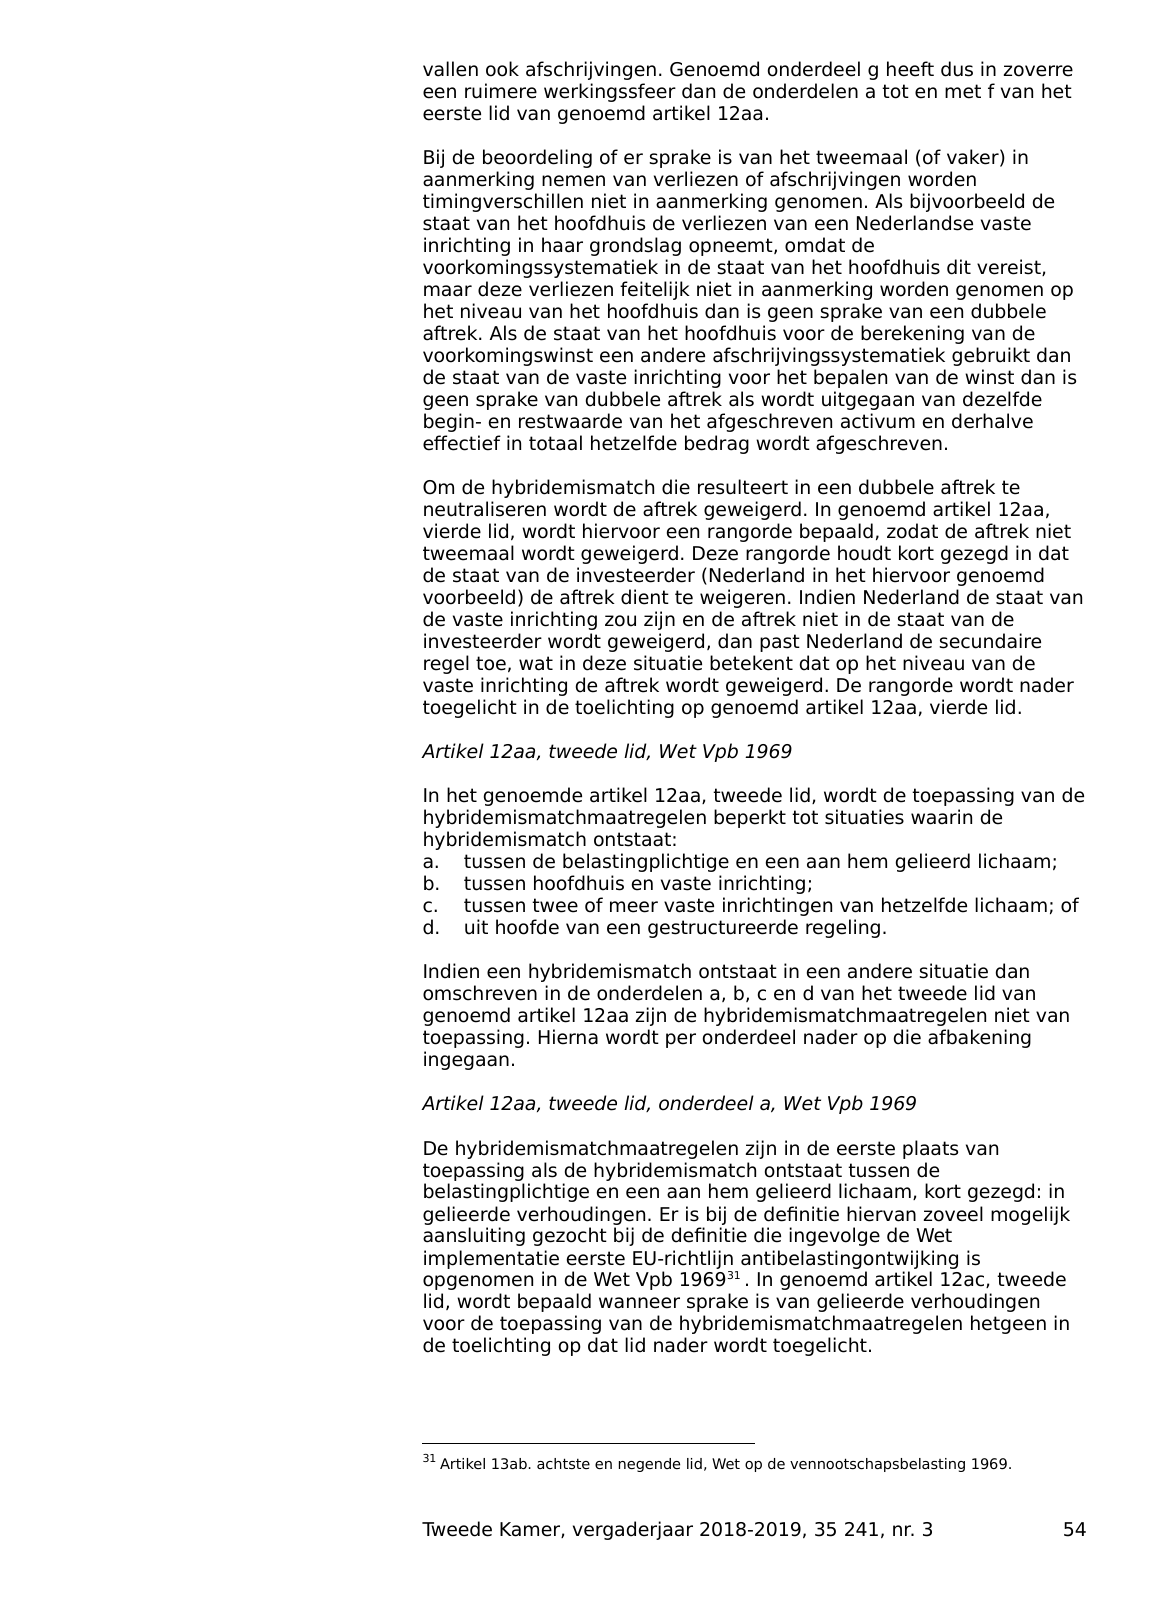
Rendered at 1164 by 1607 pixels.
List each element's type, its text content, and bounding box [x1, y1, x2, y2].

text b. tussen hoofdhuis en vaste inrichting; [422, 873, 1087, 895]
text Indien een hybridemismatch ontstaat in een andere situatie dan omschreven in de onderdelen a, b, c en d van het tweede lid van genoemd artikel 12aa zijn de hybridemismatchmaatregelen niet van toepassing. Hierna wordt per onderdeel nader op die afbakening ingegaan. [422, 961, 1087, 1071]
text De hybridemismatchmaatregelen zijn in de eerste plaats van toepassing als de hybridemismatch ontstaat tussen de belastingplichtige en een aan hem gelieerd lichaam, kort gezegd: in gelieerde verhoudingen. Er is bij de definitie hiervan zoveel mogelijk aansluiting gezocht bij de definitie die ingevolge de Wet implementatie eerste EU-richtlijn antibelastingontwijking is opgenomen in de Wet Vpb 1969. In genoemd artikel 12ac, tweede lid, wordt bepaald wanneer sprake is van gelieerde verhoudingen voor de toepassing van de hybridemismatchmaatregelen hetgeen in de toelichting op dat lid nader wordt toegelicht. [422, 1137, 1087, 1357]
text In het genoemde artikel 12aa, tweede lid, wordt de toepassing van de hybridemismatchmaatregelen beperkt tot situaties waarin de hybridemismatch ontstaat: [422, 785, 1087, 851]
subtitle Artikel 12aa, tweede lid, Wet Vpb 1969 [422, 741, 1087, 763]
text c. tussen twee of meer vaste inrichtingen van hetzelfde lichaam; of [422, 895, 1087, 917]
text Artikel 13ab. achtste en negende lid, Wet op de vennootschapsbelasting 1969. [422, 1452, 1087, 1474]
text a. tussen de belastingplichtige en een aan hem gelieerd lichaam; [422, 851, 1087, 873]
text vallen ook afschrijvingen. Genoemd onderdeel g heeft dus in zoverre een ruimere werkingssfeer dan de onderdelen a tot en met f van het eerste lid van genoemd artikel 12aa. [422, 59, 1087, 125]
subtitle Artikel 12aa, tweede lid, onderdeel a, Wet Vpb 1969 [422, 1093, 1087, 1115]
text Bij de beoordeling of er sprake is van het tweemaal (of vaker) in aanmerking nemen van verliezen of afschrijvingen worden timingverschillen niet in aanmerking genomen. Als bijvoorbeeld de staat van het hoofdhuis de verliezen van een Nederlandse vaste inrichting in haar grondslag opneemt, omdat de voorkomingssystematiek in de staat van het hoofdhuis dit vereist, maar deze verliezen feitelijk niet in aanmerking worden genomen op het niveau van het hoofdhuis dan is geen sprake van een dubbele aftrek. Als de staat van het hoofdhuis voor de berekening van de voorkomingswinst een andere afschrijvingssystematiek gebruikt dan de staat van de vaste inrichting voor het bepalen van de winst dan is geen sprake van dubbele aftrek als wordt uitgegaan van dezelfde begin- en restwaarde van het afgeschreven activum en derhalve effectief in totaal hetzelfde bedrag wordt afgeschreven. [422, 147, 1087, 455]
text d. uit hoofde van een gestructureerde regeling. [422, 917, 1087, 939]
text Om de hybridemismatch die resulteert in een dubbele aftrek te neutraliseren wordt de aftrek geweigerd. In genoemd artikel 12aa, vierde lid, wordt hiervoor een rangorde bepaald, zodat de aftrek niet tweemaal wordt geweigerd. Deze rangorde houdt kort gezegd in dat de staat van de investeerder (Nederland in het hiervoor genoemd voorbeeld) de aftrek dient te weigeren. Indien Nederland de staat van de vaste inrichting zou zijn en de aftrek niet in de staat van de investeerder wordt geweigerd, dan past Nederland de secundaire regel toe, wat in deze situatie betekent dat op het niveau van de vaste inrichting de aftrek wordt geweigerd. De rangorde wordt nader toegelicht in de toelichting op genoemd artikel 12aa, vierde lid. [422, 477, 1087, 719]
